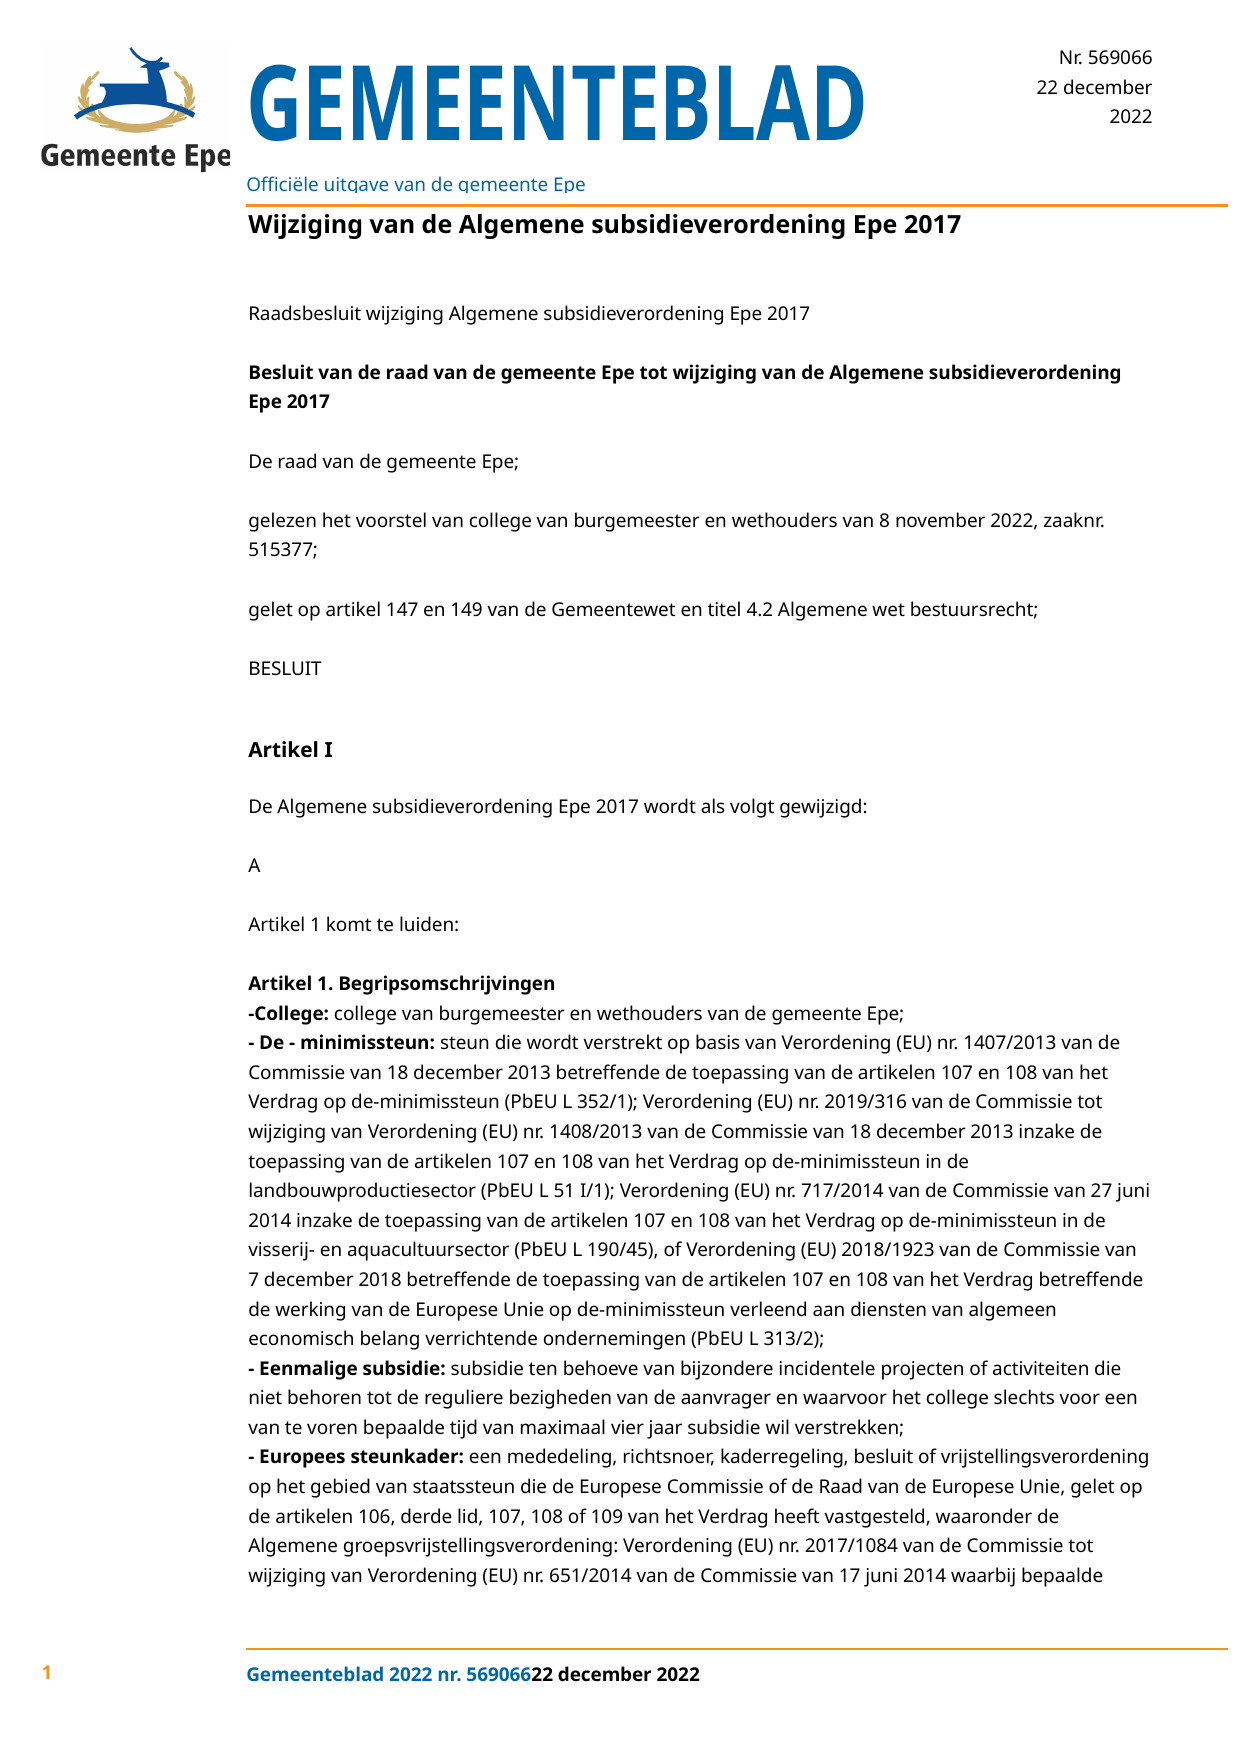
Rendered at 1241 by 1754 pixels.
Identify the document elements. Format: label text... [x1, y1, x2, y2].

text De Algemene subsidieverordening Epe 2017 wordt als volgt gewijzigd: [248, 793, 1152, 819]
text Besluit van de raad van de gemeente Epe tot wijziging van de Algemene subsidieverordening Epe 2017 [248, 359, 1152, 414]
text gelezen het voorstel van college van burgemeester en wethouders van 8 november 2022, zaaknr. 515377; [248, 507, 1152, 562]
text - De - minimissteun: steun die wordt verstrekt op basis van Verordening (EU) nr. 1407/2013 van de Commissie van 18 december 2013 betreffende de toepassing van de artikelen 107 en 108 van het Verdrag op de-minimissteun (PbEU L 352/1); Verordening (EU) nr. 2019/316 van de Commissie tot wijziging van Verordening (EU) nr. 1408/2013 van de Commissie van 18 december 2013 inzake de toepassing van de artikelen 107 en 108 van het Verdrag op de-minimissteun in de landbouwproductiesector (PbEU L 51 I/1); Verordening (EU) nr. 717/2014 van de Commissie van 27 juni 2014 inzake de toepassing van de artikelen 107 en 108 van het Verdrag op de-minimissteun in de visserij- en aquacultuursector (PbEU L 190/45), of Verordening (EU) 2018/1923 van de Commissie van 7 december 2018 betreffende de toepassing van de artikelen 107 en 108 van het Verdrag betreffende de werking van de Europese Unie op de-minimissteun verleend aan diensten van algemeen economisch belang verrichtende ondernemingen (PbEU L 313/2); [248, 1029, 1152, 1351]
text -College: college van burgemeester en wethouders van de gemeente Epe; [248, 1000, 1152, 1026]
text De raad van de gemeente Epe; [248, 448, 1152, 473]
text A [248, 852, 1152, 878]
text - Eenmalige subsidie: subsidie ten behoeve van bijzondere incidentele projecten of activiteiten die niet behoren tot de reguliere bezigheden van de aanvrager en waarvoor het college slechts voor een van te voren bepaalde tijd van maximaal vier jaar subsidie wil verstrekken; [248, 1355, 1152, 1440]
text gelet op artikel 147 en 149 van de Gemeentewet en titel 4.2 Algemene wet bestuursrecht; [248, 596, 1152, 621]
text BESLUIT [248, 655, 1152, 681]
text - Europees steunkader: een mededeling, richtsnoer, kaderregeling, besluit of vrijstellingsverordening op het gebied van staatssteun die de Europese Commissie of de Raad van de Europese Unie, gelet op de artikelen 106, derde lid, 107, 108 of 109 van het Verdrag heeft vastgesteld, waaronder de Algemene groepsvrijstellingsverordening: Verordening (EU) nr. 2017/1084 van de Commissie tot wijziging van Verordening (EU) nr. 651/2014 van de Commissie van 17 juni 2014 waarbij bepaalde [248, 1444, 1152, 1588]
picture [41, 47, 231, 172]
text Artikel I [248, 735, 1152, 763]
text Artikel 1. Begripsomschrijvingen [248, 970, 1152, 996]
text Wijziging van de Algemene subsidieverordening Epe 2017 [248, 207, 1152, 241]
text Artikel 1 komt te luiden: [248, 911, 1152, 937]
text Raadsbesluit wijziging Algemene subsidieverordening Epe 2017 [248, 300, 1152, 326]
